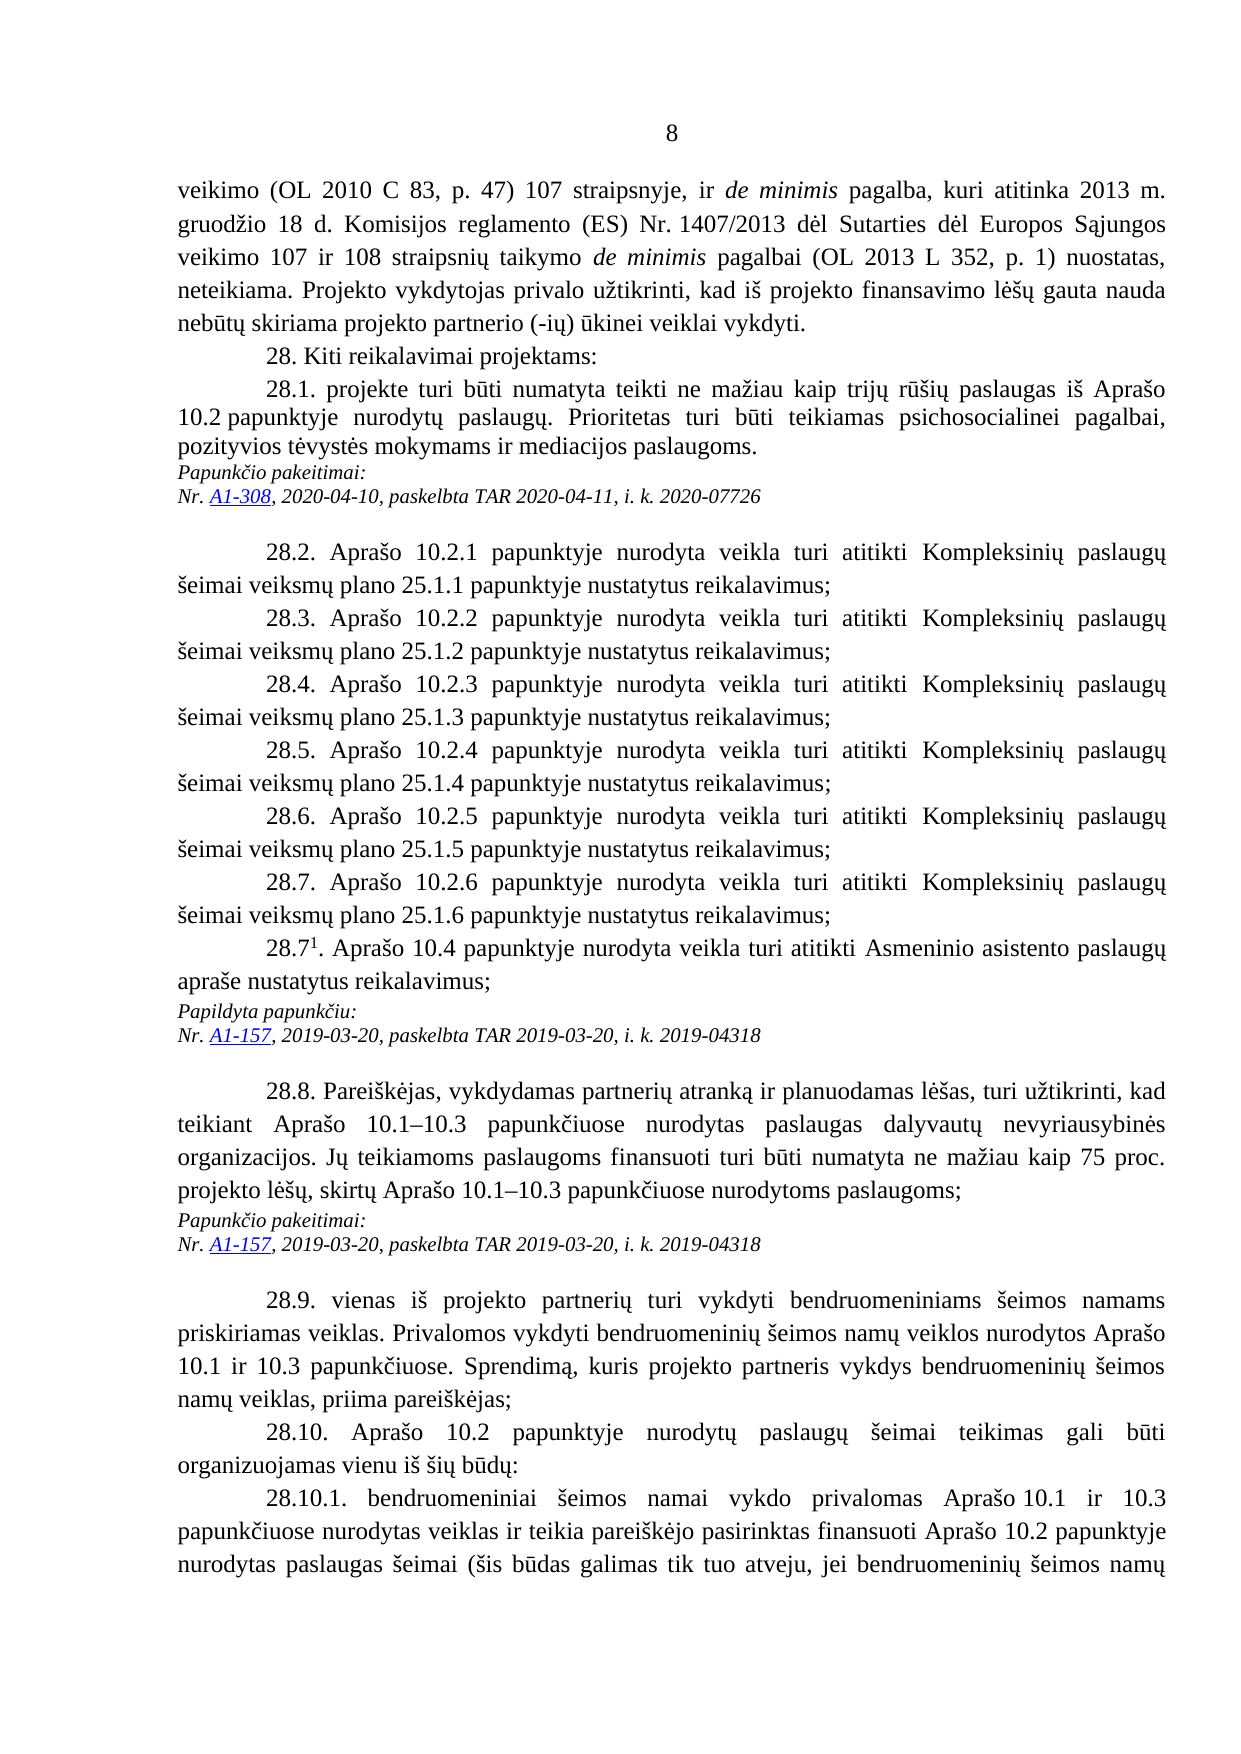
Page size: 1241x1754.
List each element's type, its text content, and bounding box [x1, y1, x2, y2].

text 28.9. vienas iš projekto partnerių turi vykdyti bendruomeniniams šeimos namams priskiriamas veiklas. Privalomos vykdyti bendruomeninių šeimos namų veiklos nurodytos Aprašo 10.1 ir 10.3 papunkčiuose. Sprendimą, kuris projekto partneris vykdys bendruomeninių šeimos namų veiklas, priima pareiškėjas; [177, 1285, 1166, 1413]
text 28.2. Aprašo 10.2.1 papunktyje nurodyta veikla turi atitikti Kompleksinių paslaugų šeimai veiksmų plano 25.1.1 papunktyje nustatytus reikalavimus; [177, 537, 1166, 599]
text 28.71. Aprašo 10.4 papunktyje nurodyta veikla turi atitikti Asmeninio asistento paslaugų apraše nustatytus reikalavimus; [177, 933, 1166, 995]
text Nr. A1-157, 2019-03-20, paskelbta TAR 2019-03-20, i. k. 2019-04318 [177, 1023, 1166, 1047]
text 28.4. Aprašo 10.2.3 papunktyje nurodyta veikla turi atitikti Kompleksinių paslaugų šeimai veiksmų plano 25.1.3 papunktyje nustatytus reikalavimus; [177, 669, 1166, 731]
text 28.1. projekte turi būti numatyta teikti ne mažiau kaip trijų rūšių paslaugas iš Aprašo 10.2 papunktyje nurodytų paslaugų. Prioritetas turi būti teikiamas psichosocialinei pagalbai, pozityvios tėvystės mokymams ir mediacijos paslaugoms. [177, 374, 1166, 460]
text Nr. A1-308, 2020-04-10, paskelbta TAR 2020-04-11, i. k. 2020-07726 [177, 484, 1166, 508]
text Papunkčio pakeitimai: [177, 460, 1166, 484]
text Nr. A1-157, 2019-03-20, paskelbta TAR 2019-03-20, i. k. 2019-04318 [177, 1232, 1166, 1256]
text veikimo (OL 2010 C 83, p. 47) 107 straipsnyje, ir de minimis pagalba, kuri atitinka 2013 m. gruodžio 18 d. Komisijos reglamento (ES) Nr. 1407/2013 dėl Sutarties dėl Europos Sąjungos veikimo 107 ir 108 straipsnių taikymo de minimis pagalbai (OL 2013 L 352, p. 1) nuostatas, neteikiama. Projekto vykdytojas privalo užtikrinti, kad iš projekto finansavimo lėšų gauta nauda nebūtų skiriama projekto partnerio (-ių) ūkinei veiklai vykdyti. [177, 176, 1166, 336]
text 28.5. Aprašo 10.2.4 papunktyje nurodyta veikla turi atitikti Kompleksinių paslaugų šeimai veiksmų plano 25.1.4 papunktyje nustatytus reikalavimus; [177, 735, 1166, 797]
text 28.7. Aprašo 10.2.6 papunktyje nurodyta veikla turi atitikti Kompleksinių paslaugų šeimai veiksmų plano 25.1.6 papunktyje nustatytus reikalavimus; [177, 867, 1166, 929]
text 28.3. Aprašo 10.2.2 papunktyje nurodyta veikla turi atitikti Kompleksinių paslaugų šeimai veiksmų plano 25.1.2 papunktyje nustatytus reikalavimus; [177, 603, 1166, 665]
text 28.8. Pareiškėjas, vykdydamas partnerių atranką ir planuodamas lėšas, turi užtikrinti, kad teikiant Aprašo 10.1–10.3 papunkčiuose nurodytas paslaugas dalyvautų nevyriausybinės organizacijos. Jų teikiamoms paslaugoms finansuoti turi būti numatyta ne mažiau kaip 75 proc. projekto lėšų, skirtų Aprašo 10.1–10.3 papunkčiuose nurodytoms paslaugoms; [177, 1076, 1166, 1204]
text Papunkčio pakeitimai: [177, 1208, 1166, 1232]
text 28.10.1. bendruomeniniai šeimos namai vykdo privalomas Aprašo 10.1 ir 10.3 papunkčiuose nurodytas veiklas ir teikia pareiškėjo pasirinktas finansuoti Aprašo 10.2 papunktyje nurodytas paslaugas šeimai (šis būdas galimas tik tuo atveju, jei bendruomeninių šeimos namų [177, 1483, 1166, 1578]
text Papildyta papunkčiu: [177, 999, 1166, 1023]
text 28.10. Aprašo 10.2 papunktyje nurodytų paslaugų šeimai teikimas gali būti organizuojamas vienu iš šių būdų: [177, 1417, 1166, 1479]
text 28.6. Aprašo 10.2.5 papunktyje nurodyta veikla turi atitikti Kompleksinių paslaugų šeimai veiksmų plano 25.1.5 papunktyje nustatytus reikalavimus; [177, 801, 1166, 863]
text 28. Kiti reikalavimai projektams: [177, 341, 1166, 369]
